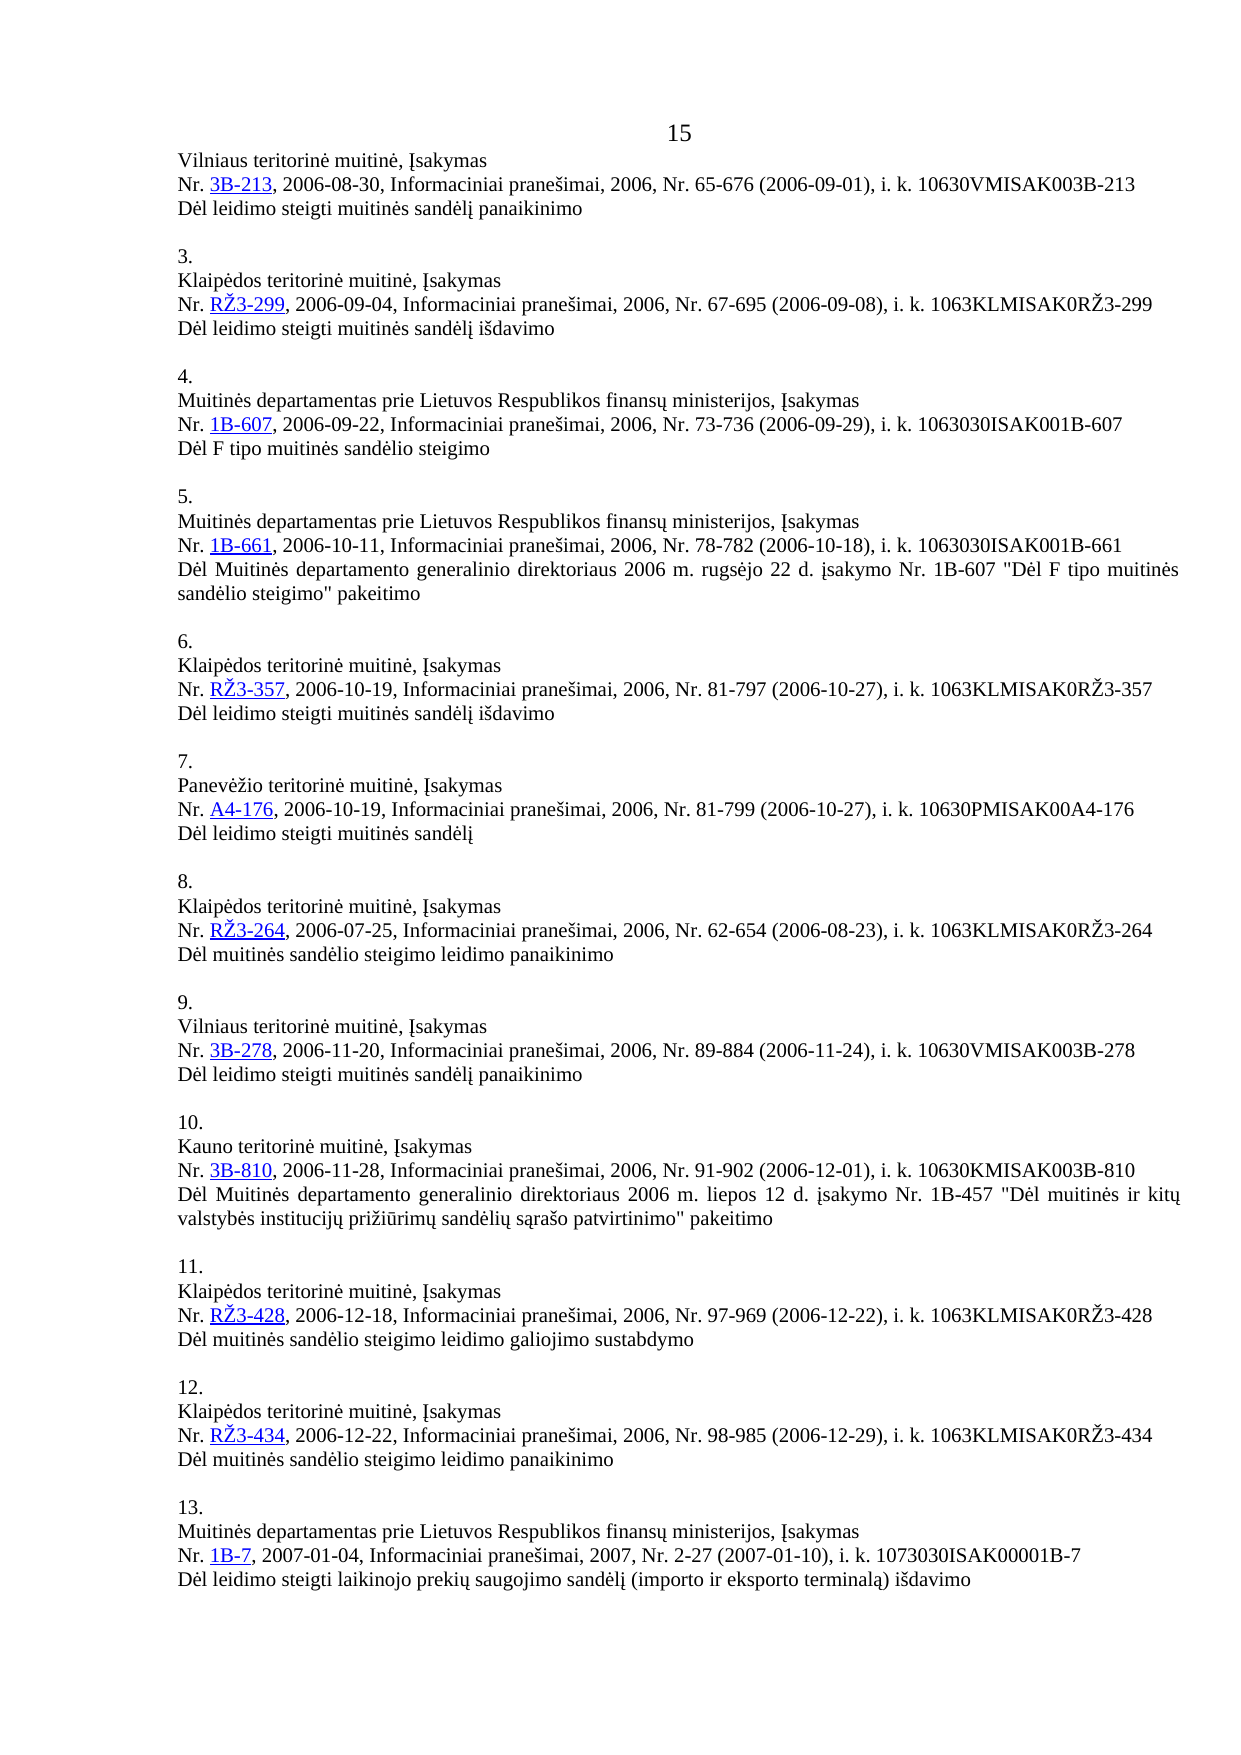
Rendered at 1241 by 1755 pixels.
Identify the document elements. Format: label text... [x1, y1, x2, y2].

text Klaipėdos teritorinė muitinė, Įsakymas [177, 653, 1181, 677]
text Nr. 3B-213, 2006-08-30, Informaciniai pranešimai, 2006, Nr. 65-676 (2006-09-01), i. k. 10630VMISAK003B-213 [177, 172, 1181, 196]
text Klaipėdos teritorinė muitinė, Įsakymas [177, 1278, 1181, 1303]
text Dėl leidimo steigti muitinės sandėlį panaikinimo [177, 196, 1181, 220]
text Klaipėdos teritorinė muitinė, Įsakymas [177, 1399, 1181, 1423]
text Muitinės departamentas prie Lietuvos Respublikos finansų ministerijos, Įsakymas [177, 388, 1181, 412]
text 5. [177, 484, 1181, 508]
text Nr. RŽ3-299, 2006-09-04, Informaciniai pranešimai, 2006, Nr. 67-695 (2006-09-08), i. k. 1063KLMISAK0RŽ3-299 [177, 292, 1181, 316]
text 3. [177, 244, 1181, 268]
text Muitinės departamentas prie Lietuvos Respublikos finansų ministerijos, Įsakymas [177, 508, 1181, 533]
text Nr. 3B-278, 2006-11-20, Informaciniai pranešimai, 2006, Nr. 89-884 (2006-11-24), i. k. 10630VMISAK003B-278 [177, 1038, 1181, 1062]
text Nr. 3B-810, 2006-11-28, Informaciniai pranešimai, 2006, Nr. 91-902 (2006-12-01), i. k. 10630KMISAK003B-810 [177, 1158, 1181, 1182]
text Dėl leidimo steigti laikinojo prekių saugojimo sandėlį (importo ir eksporto terminalą) išdavimo [177, 1567, 1181, 1591]
text 7. [177, 749, 1181, 773]
text Vilniaus teritorinė muitinė, Įsakymas [177, 1014, 1181, 1038]
text Nr. A4-176, 2006-10-19, Informaciniai pranešimai, 2006, Nr. 81-799 (2006-10-27), i. k. 10630PMISAK00A4-176 [177, 797, 1181, 821]
text Nr. RŽ3-434, 2006-12-22, Informaciniai pranešimai, 2006, Nr. 98-985 (2006-12-29), i. k. 1063KLMISAK0RŽ3-434 [177, 1423, 1181, 1447]
text Dėl leidimo steigti muitinės sandėlį išdavimo [177, 316, 1181, 340]
text Dėl leidimo steigti muitinės sandėlį išdavimo [177, 701, 1181, 725]
text Kauno teritorinė muitinė, Įsakymas [177, 1134, 1181, 1158]
text 8. [177, 869, 1181, 893]
text Dėl Muitinės departamento generalinio direktoriaus 2006 m. liepos 12 d. įsakymo Nr. 1B-457 "Dėl muitinės ir kitų valstybės institucijų prižiūrimų sandėlių sąrašo patvirtinimo" pakeitimo [177, 1182, 1181, 1230]
text Dėl muitinės sandėlio steigimo leidimo panaikinimo [177, 942, 1181, 966]
text Vilniaus teritorinė muitinė, Įsakymas [177, 148, 1181, 172]
text 12. [177, 1375, 1181, 1399]
text 13. [177, 1495, 1181, 1519]
text Panevėžio teritorinė muitinė, Įsakymas [177, 773, 1181, 797]
text Nr. 1B-661, 2006-10-11, Informaciniai pranešimai, 2006, Nr. 78-782 (2006-10-18), i. k. 1063030ISAK001B-661 [177, 533, 1181, 557]
text Nr. RŽ3-357, 2006-10-19, Informaciniai pranešimai, 2006, Nr. 81-797 (2006-10-27), i. k. 1063KLMISAK0RŽ3-357 [177, 677, 1181, 701]
text Dėl Muitinės departamento generalinio direktoriaus 2006 m. rugsėjo 22 d. įsakymo Nr. 1B-607 "Dėl F tipo muitinės sandėlio steigimo" pakeitimo [177, 557, 1181, 605]
text Muitinės departamentas prie Lietuvos Respublikos finansų ministerijos, Įsakymas [177, 1519, 1181, 1543]
text Nr. 1B-7, 2007-01-04, Informaciniai pranešimai, 2007, Nr. 2-27 (2007-01-10), i. k. 1073030ISAK00001B-7 [177, 1543, 1181, 1567]
text Dėl F tipo muitinės sandėlio steigimo [177, 436, 1181, 460]
text Dėl leidimo steigti muitinės sandėlį [177, 821, 1181, 845]
text 10. [177, 1110, 1181, 1134]
text Klaipėdos teritorinė muitinė, Įsakymas [177, 268, 1181, 292]
text Nr. RŽ3-428, 2006-12-18, Informaciniai pranešimai, 2006, Nr. 97-969 (2006-12-22), i. k. 1063KLMISAK0RŽ3-428 [177, 1303, 1181, 1327]
text Dėl muitinės sandėlio steigimo leidimo panaikinimo [177, 1447, 1181, 1471]
text Nr. RŽ3-264, 2006-07-25, Informaciniai pranešimai, 2006, Nr. 62-654 (2006-08-23), i. k. 1063KLMISAK0RŽ3-264 [177, 918, 1181, 942]
text 11. [177, 1254, 1181, 1278]
text 9. [177, 990, 1181, 1014]
text Dėl leidimo steigti muitinės sandėlį panaikinimo [177, 1062, 1181, 1086]
text Dėl muitinės sandėlio steigimo leidimo galiojimo sustabdymo [177, 1327, 1181, 1351]
text 4. [177, 364, 1181, 388]
text 6. [177, 629, 1181, 653]
text Klaipėdos teritorinė muitinė, Įsakymas [177, 893, 1181, 918]
text Nr. 1B-607, 2006-09-22, Informaciniai pranešimai, 2006, Nr. 73-736 (2006-09-29), i. k. 1063030ISAK001B-607 [177, 412, 1181, 436]
